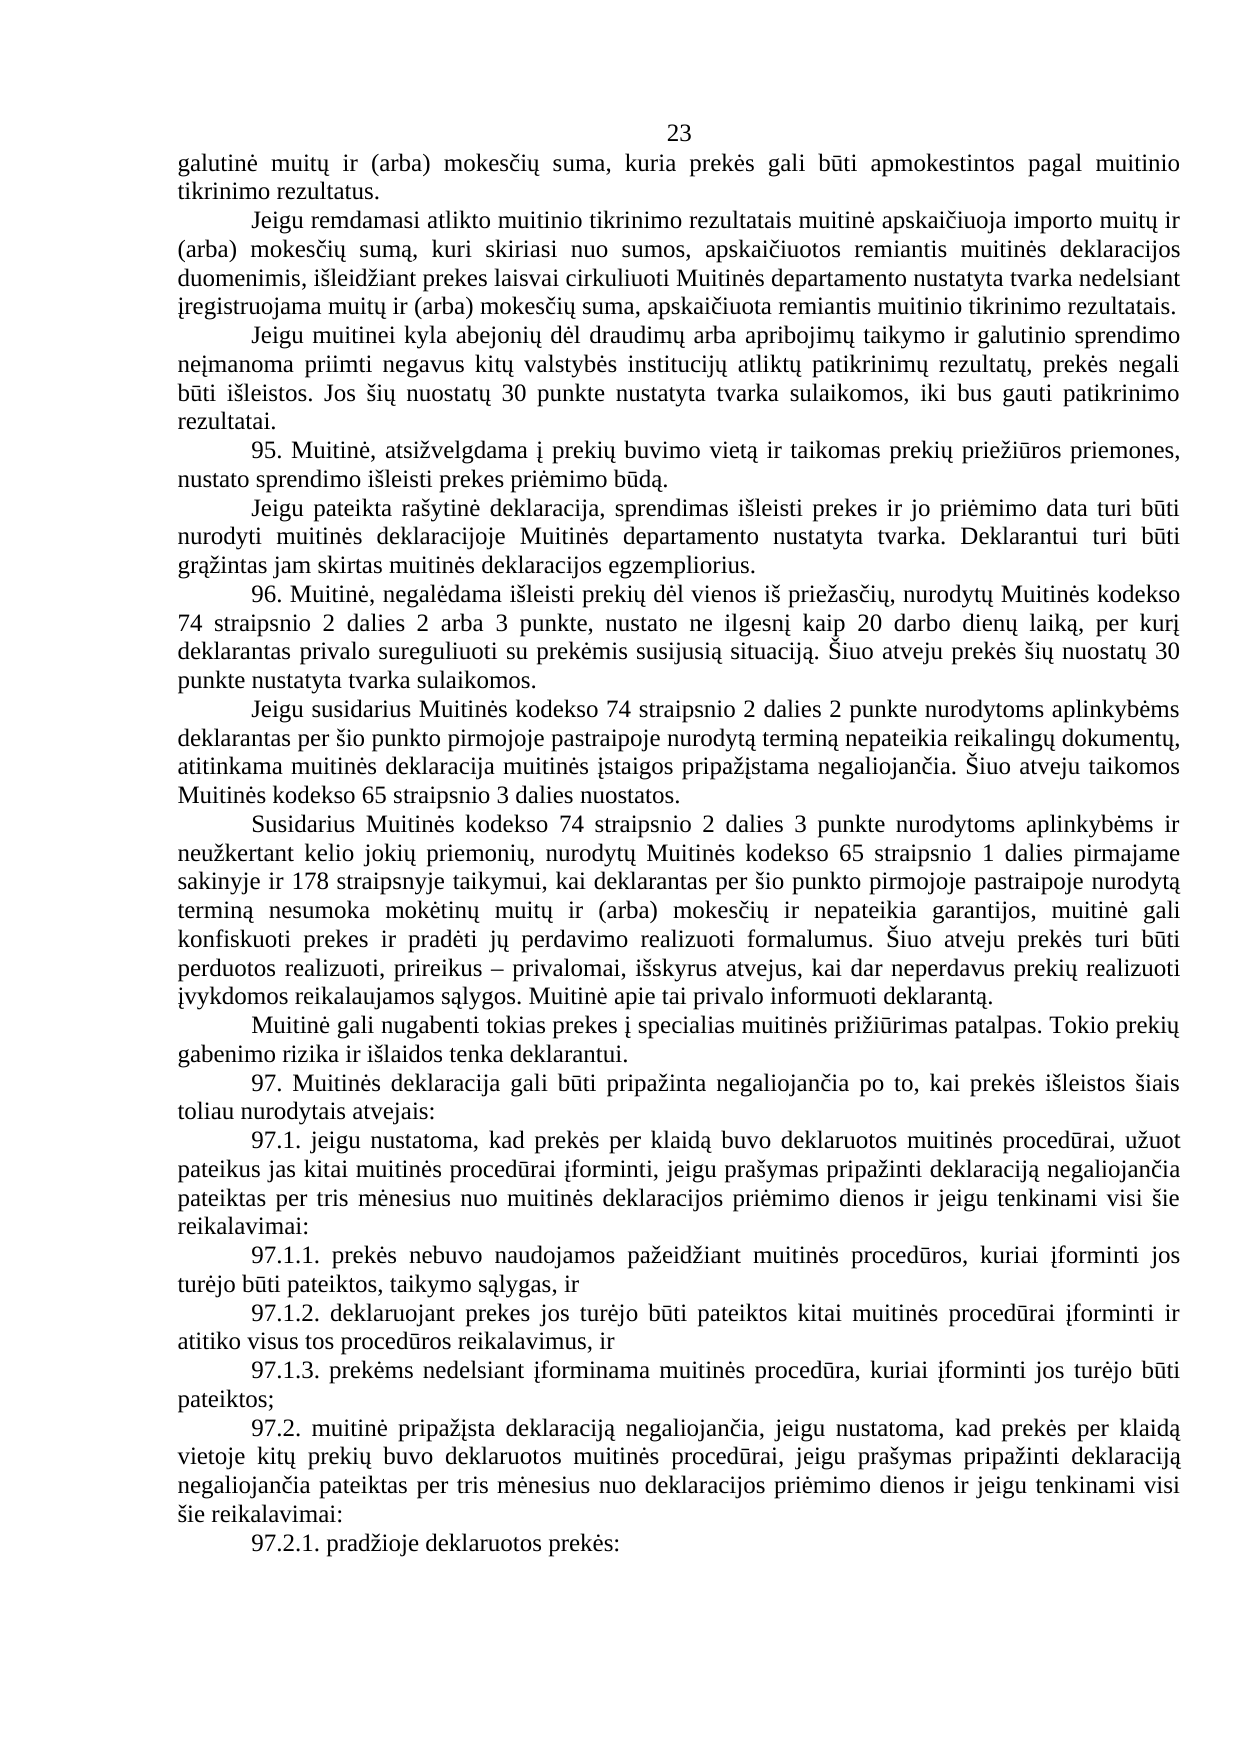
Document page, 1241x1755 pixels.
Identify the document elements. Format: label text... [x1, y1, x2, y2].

text 97.1.1. prekės nebuvo naudojamos pažeidžiant muitinės procedūros, kuriai įforminti jos turėjo būti pateiktos, taikymo sąlygas, ir [177, 1240, 1181, 1298]
text 97.2.1. pradžioje deklaruotos prekės: [177, 1528, 1181, 1556]
text Jeigu remdamasi atlikto muitinio tikrinimo rezultatais muitinė apskaičiuoja importo muitų ir (arba) mokesčių sumą, kuri skiriasi nuo sumos, apskaičiuotos remiantis muitinės deklaracijos duomenimis, išleidžiant prekes laisvai cirkuliuoti Muitinės departamento nustatyta tvarka nedelsiant įregistruojama muitų ir (arba) mokesčių suma, apskaičiuota remiantis muitinio tikrinimo rezultatais. [177, 205, 1181, 320]
text Jeigu pateikta rašytinė deklaracija, sprendimas išleisti prekes ir jo priėmimo data turi būti nurodyti muitinės deklaracijoje Muitinės departamento nustatyta tvarka. Deklarantui turi būti grąžintas jam skirtas muitinės deklaracijos egzempliorius. [177, 493, 1181, 579]
text 97.1.3. prekėms nedelsiant įforminama muitinės procedūra, kuriai įforminti jos turėjo būti pateiktos; [177, 1355, 1181, 1413]
text 95. Muitinė, atsižvelgdama į prekių buvimo vietą ir taikomas prekių priežiūros priemones, nustato sprendimo išleisti prekes priėmimo būdą. [177, 435, 1181, 493]
text Jeigu susidarius Muitinės kodekso 74 straipsnio 2 dalies 2 punkte nurodytoms aplinkybėms deklarantas per šio punkto pirmojoje pastraipoje nurodytą terminą nepateikia reikalingų dokumentų, atitinkama muitinės deklaracija muitinės įstaigos pripažįstama negaliojančia. Šiuo atveju taikomos Muitinės kodekso 65 straipsnio 3 dalies nuostatos. [177, 694, 1181, 809]
text 97.2. muitinė pripažįsta deklaraciją negaliojančia, jeigu nustatoma, kad prekės per klaidą vietoje kitų prekių buvo deklaruotos muitinės procedūrai, jeigu prašymas pripažinti deklaraciją negaliojančia pateiktas per tris mėnesius nuo deklaracijos priėmimo dienos ir jeigu tenkinami visi šie reikalavimai: [177, 1413, 1181, 1528]
text Jeigu muitinei kyla abejonių dėl draudimų arba apribojimų taikymo ir galutinio sprendimo neįmanoma priimti negavus kitų valstybės institucijų atliktų patikrinimų rezultatų, prekės negali būti išleistos. Jos šių nuostatų 30 punkte nustatyta tvarka sulaikomos, iki bus gauti patikrinimo rezultatai. [177, 320, 1181, 435]
text 97.1.2. deklaruojant prekes jos turėjo būti pateiktos kitai muitinės procedūrai įforminti ir atitiko visus tos procedūros reikalavimus, ir [177, 1298, 1181, 1355]
text Muitinė gali nugabenti tokias prekes į specialias muitinės prižiūrimas patalpas. Tokio prekių gabenimo rizika ir išlaidos tenka deklarantui. [177, 1010, 1181, 1068]
text Susidarius Muitinės kodekso 74 straipsnio 2 dalies 3 punkte nurodytoms aplinkybėms ir neužkertant kelio jokių priemonių, nurodytų Muitinės kodekso 65 straipsnio 1 dalies pirmajame sakinyje ir 178 straipsnyje taikymui, kai deklarantas per šio punkto pirmojoje pastraipoje nurodytą terminą nesumoka mokėtinų muitų ir (arba) mokesčių ir nepateikia garantijos, muitinė gali konfiskuoti prekes ir pradėti jų perdavimo realizuoti formalumus. Šiuo atveju prekės turi būti perduotos realizuoti, prireikus – privalomai, išskyrus atvejus, kai dar neperdavus prekių realizuoti įvykdomos reikalaujamos sąlygos. Muitinė apie tai privalo informuoti deklarantą. [177, 809, 1181, 1010]
text 96. Muitinė, negalėdama išleisti prekių dėl vienos iš priežasčių, nurodytų Muitinės kodekso 74 straipsnio 2 dalies 2 arba 3 punkte, nustato ne ilgesnį kaip 20 darbo dienų laiką, per kurį deklarantas privalo sureguliuoti su prekėmis susijusią situaciją. Šiuo atveju prekės šių nuostatų 30 punkte nustatyta tvarka sulaikomos. [177, 579, 1181, 694]
text 97.1. jeigu nustatoma, kad prekės per klaidą buvo deklaruotos muitinės procedūrai, užuot pateikus jas kitai muitinės procedūrai įforminti, jeigu prašymas pripažinti deklaraciją negaliojančia pateiktas per tris mėnesius nuo muitinės deklaracijos priėmimo dienos ir jeigu tenkinami visi šie reikalavimai: [177, 1125, 1181, 1240]
text galutinė muitų ir (arba) mokesčių suma, kuria prekės gali būti apmokestintos pagal muitinio tikrinimo rezultatus. [177, 148, 1181, 205]
text 97. Muitinės deklaracija gali būti pripažinta negaliojančia po to, kai prekės išleistos šiais toliau nurodytais atvejais: [177, 1068, 1181, 1125]
